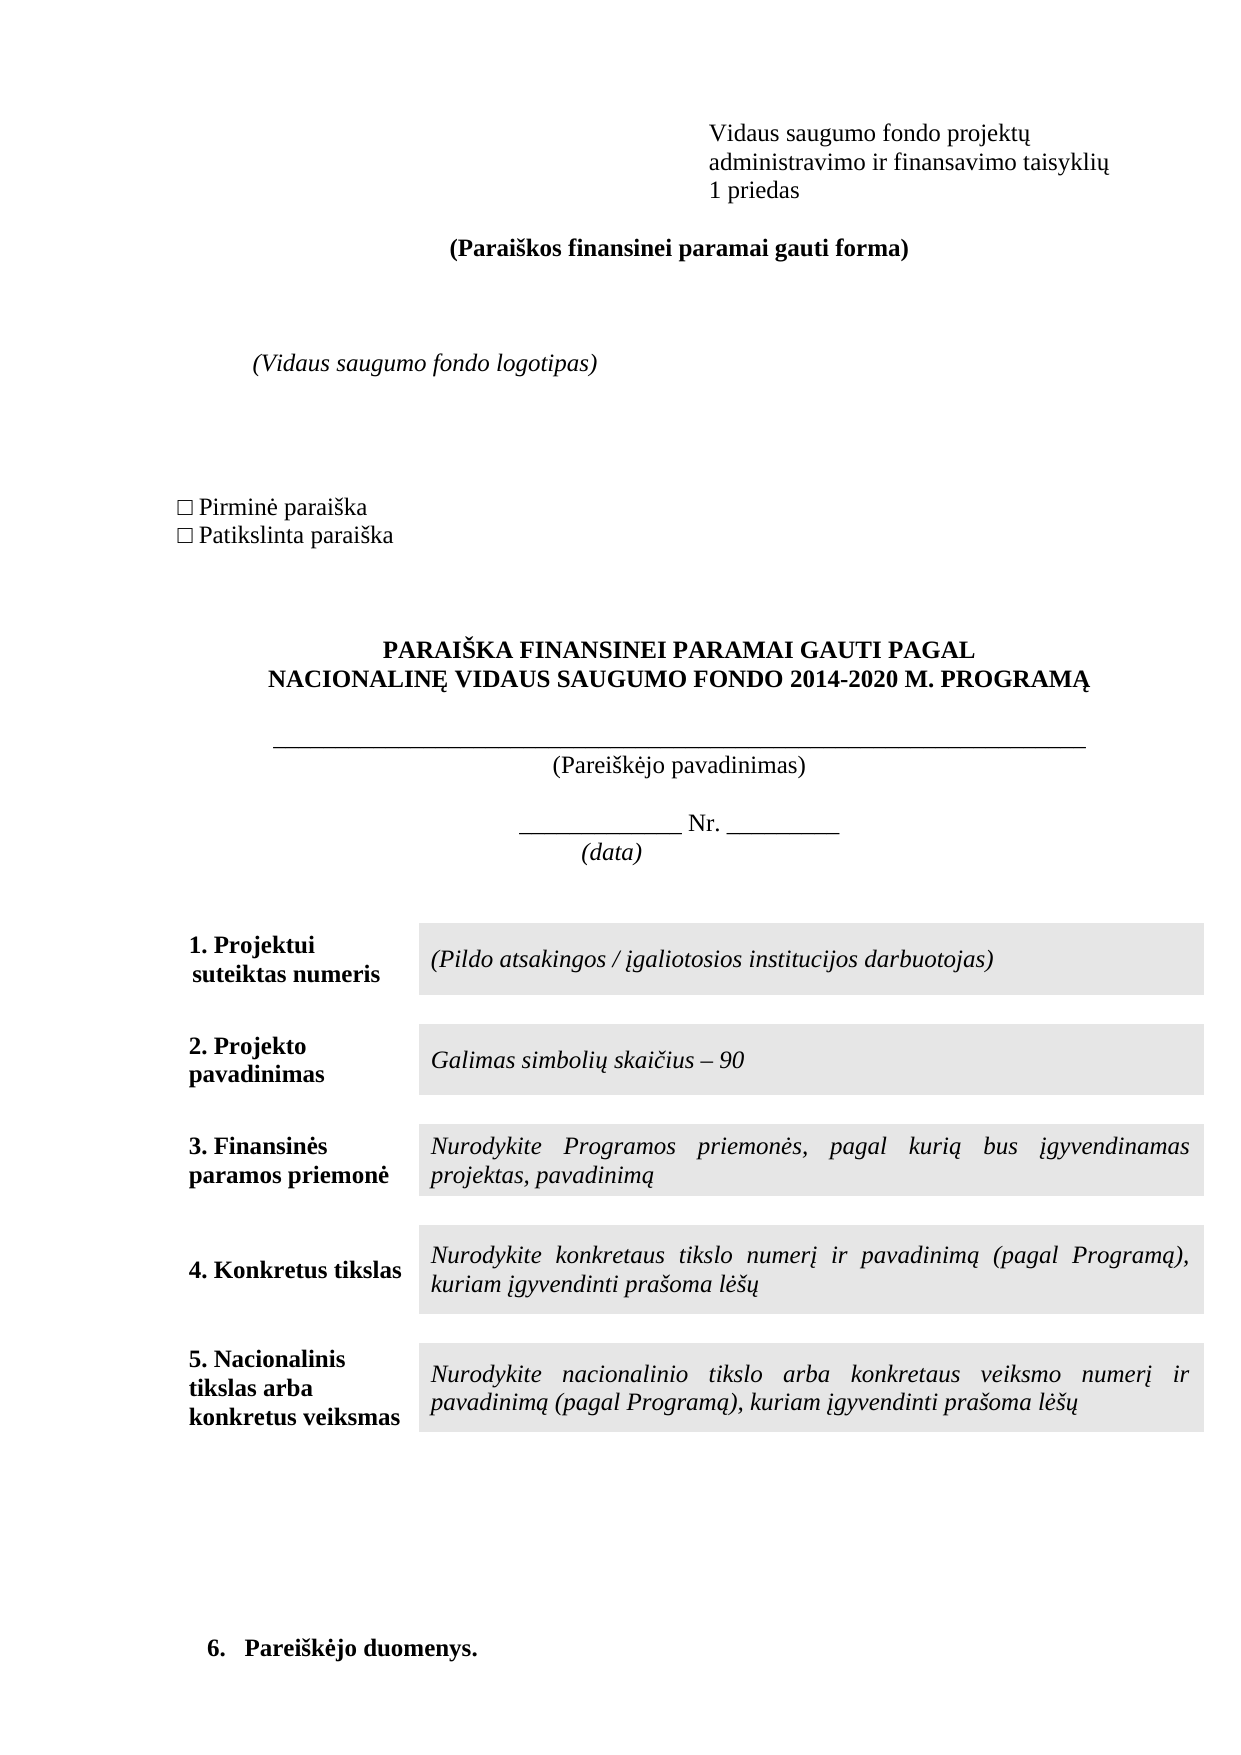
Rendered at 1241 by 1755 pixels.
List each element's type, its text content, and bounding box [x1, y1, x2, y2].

table_header Galimas simbolių skaičius – 90 [419, 1024, 1204, 1095]
text _____________ Nr. _________ [177, 808, 1181, 837]
text (Vidaus saugumo fondo logotipas) [177, 348, 1181, 377]
text □ Pirminė paraiška [177, 463, 1181, 521]
text PARAIŠKA FINANSINEI PARAMAI GAUTI PAGAL [177, 636, 1181, 664]
table_header 1. Projektui suteiktas numeris [177, 923, 419, 995]
table_header Nurodykite Programos priemonės, pagal kurią bus įgyvendinamas projektas, pavadinimą [419, 1124, 1204, 1196]
text (Paraiškos finansinei paramai gauti forma) [177, 233, 1181, 262]
text Vidaus saugumo fondo projektų administravimo ir finansavimo taisyklių [709, 118, 1181, 176]
text 1 priedas [709, 176, 1181, 204]
table_header 5. Nacionalinis tikslas arba konkretus veiksmas [177, 1343, 419, 1432]
table_header (Pildo atsakingos / įgaliotosios institucijos darbuotojas) [419, 923, 1204, 995]
text _________________________________________________________________ [177, 722, 1181, 751]
text (Pareiškėjo pavadinimas) [177, 751, 1181, 779]
text 6. Pareiškėjo duomenys. [207, 1633, 1181, 1662]
table_header Nurodykite nacionalinio tikslo arba konkretaus veiksmo numerį ir pavadinimą (pagal Programą), kuriam įgyvendinti prašoma lėšų [419, 1343, 1204, 1432]
text (data) [177, 837, 1181, 866]
table_header 2. Projekto pavadinimas [177, 1024, 419, 1095]
table_header 4. Konkretus tikslas [177, 1225, 419, 1314]
table_header Nurodykite konkretaus tikslo numerį ir pavadinimą (pagal Programą), kuriam įgyvendinti prašoma lėšų [419, 1225, 1204, 1314]
table_header 3. Finansinės paramos priemonė [177, 1124, 419, 1196]
text NACIONALINĘ VIDAUS SAUGUMO FONDO 2014-2020 M. PROGRAMĄ [177, 664, 1181, 693]
text □ Patikslinta paraiška [177, 521, 1181, 549]
